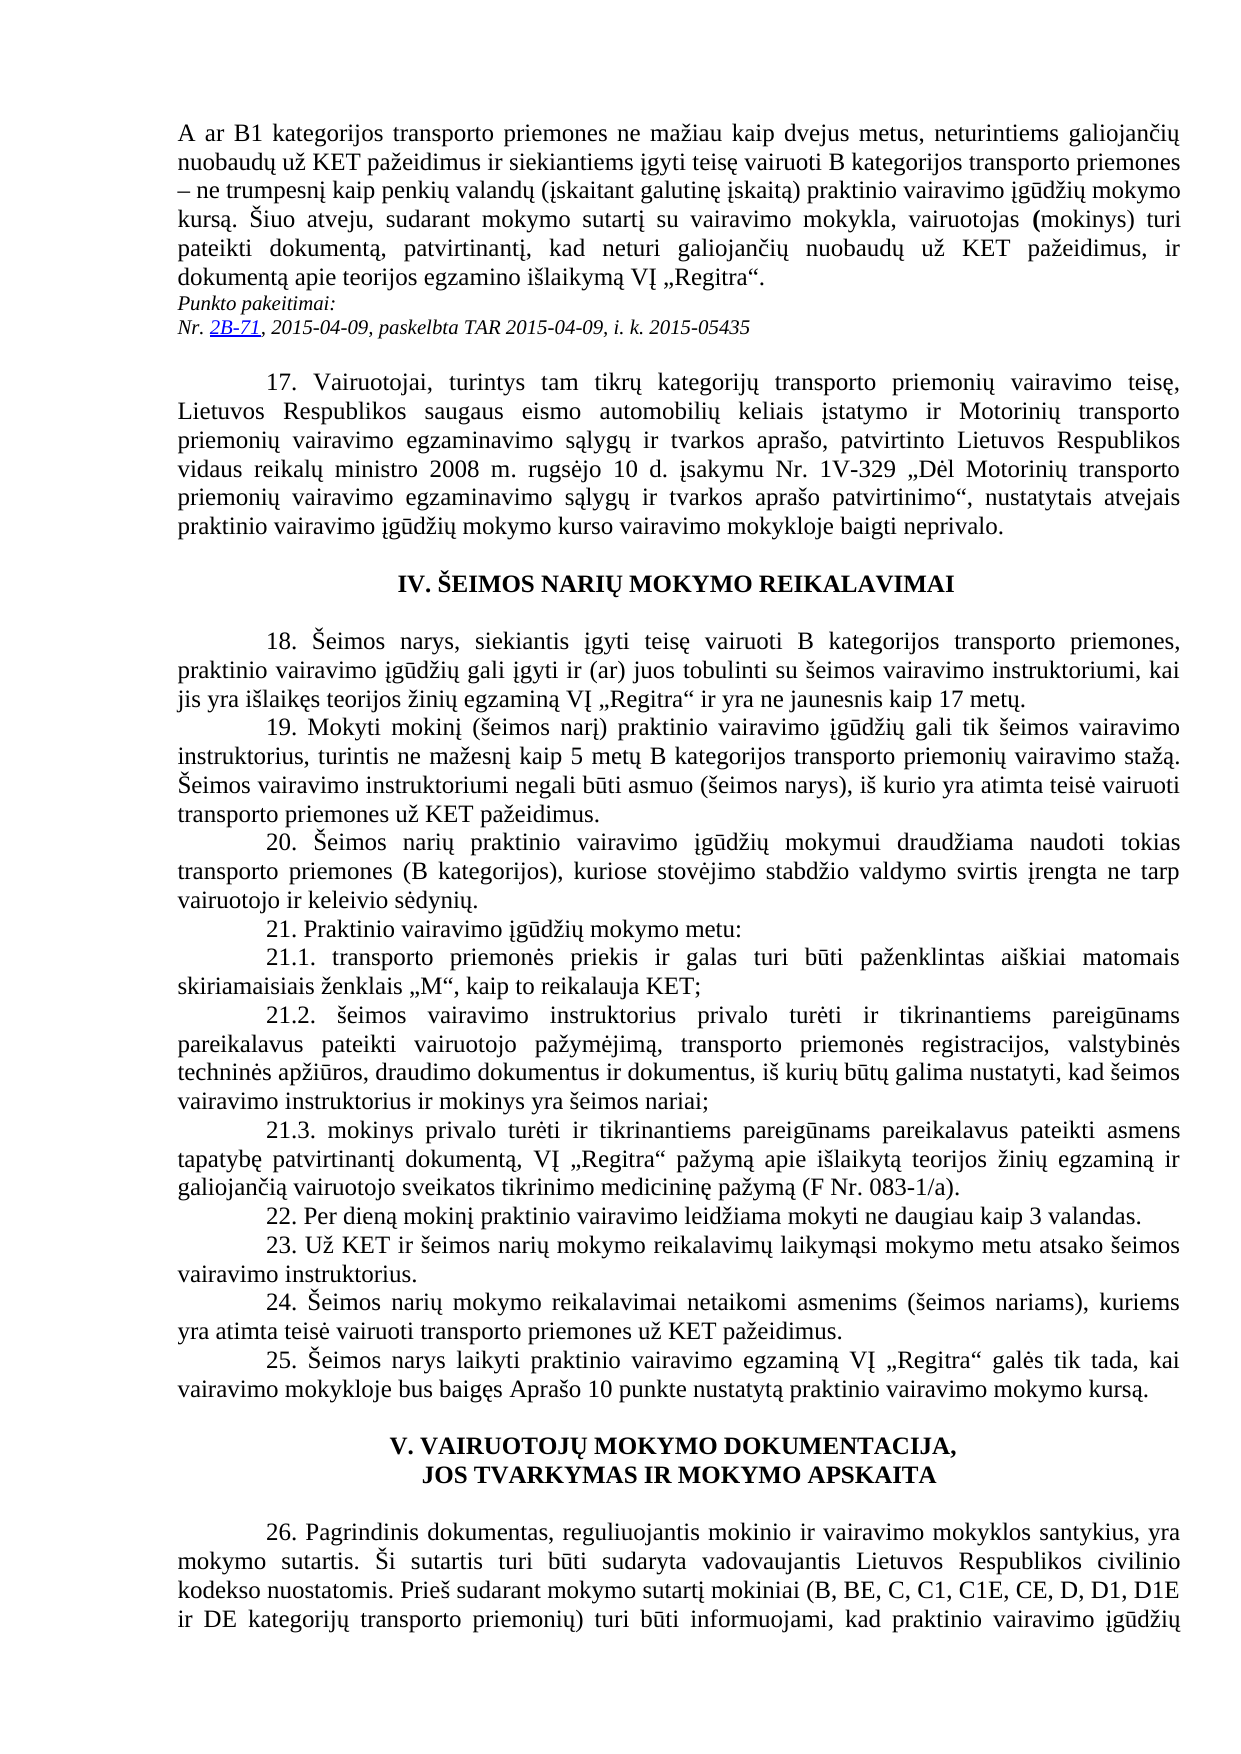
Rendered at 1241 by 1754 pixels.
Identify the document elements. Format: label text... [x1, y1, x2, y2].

text IV. ŠEIMOS NARIŲ MOKYMO REIKALAVIMAI [177, 569, 1181, 597]
text JOS TVARKYMAS IR MOKYMO APSKAITA [177, 1460, 1181, 1489]
text 17. Vairuotojai, turintys tam tikrų kategorijų transporto priemonių vairavimo teisę, Lietuvos Respublikos saugaus eismo automobilių keliais įstatymo ir Motorinių transporto priemonių vairavimo egzaminavimo sąlygų ir tvarkos aprašo, patvirtinto Lietuvos Respublikos vidaus reikalų ministro 2008 m. rugsėjo 10 d. įsakymu Nr. 1V-329 „Dėl Motorinių transporto priemonių vairavimo egzaminavimo sąlygų ir tvarkos aprašo patvirtinimo“, nustatytais atvejais praktinio vairavimo įgūdžių mokymo kurso vairavimo mokykloje baigti neprivalo. [177, 367, 1181, 540]
text Nr. 2B-71, 2015-04-09, paskelbta TAR 2015-04-09, i. k. 2015-05435 [177, 315, 1181, 339]
text 19. Mokyti mokinį (šeimos narį) praktinio vairavimo įgūdžių gali tik šeimos vairavimo instruktorius, turintis ne mažesnį kaip 5 metų B kategorijos transporto priemonių vairavimo stažą. Šeimos vairavimo instruktoriumi negali būti asmuo (šeimos narys), iš kurio yra atimta teisė vairuoti transporto priemones už KET pažeidimus. [177, 712, 1181, 827]
text 23. Už KET ir šeimos narių mokymo reikalavimų laikymąsi mokymo metu atsako šeimos vairavimo instruktorius. [177, 1230, 1181, 1287]
text 21.1. transporto priemonės priekis ir galas turi būti paženklintas aiškiai matomais skiriamaisiais ženklais „M“, kaip to reikalauja KET; [177, 942, 1181, 1000]
text 21.3. mokinys privalo turėti ir tikrinantiems pareigūnams pareikalavus pateikti asmens tapatybę patvirtinantį dokumentą, VĮ „Regitra“ pažymą apie išlaikytą teorijos žinių egzaminą ir galiojančią vairuotojo sveikatos tikrinimo medicininę pažymą (F Nr. 083-1/a). [177, 1115, 1181, 1201]
text 21. Praktinio vairavimo įgūdžių mokymo metu: [177, 914, 1181, 942]
text 18. Šeimos narys, siekiantis įgyti teisę vairuoti B kategorijos transporto priemones, praktinio vairavimo įgūdžių gali įgyti ir (ar) juos tobulinti su šeimos vairavimo instruktoriumi, kai jis yra išlaikęs teorijos žinių egzaminą VĮ „Regitra“ ir yra ne jaunesnis kaip 17 metų. [177, 626, 1181, 712]
text 24. Šeimos narių mokymo reikalavimai netaikomi asmenims (šeimos nariams), kuriems yra atimta teisė vairuoti transporto priemones už KET pažeidimus. [177, 1287, 1181, 1345]
text 26. Pagrindinis dokumentas, reguliuojantis mokinio ir vairavimo mokyklos santykius, yra mokymo sutartis. Ši sutartis turi būti sudaryta vadovaujantis Lietuvos Respublikos civilinio kodekso nuostatomis. Prieš sudarant mokymo sutartį mokiniai (B, BE, C, C1, C1E, CE, D, D1, D1E ir DE kategorijų transporto priemonių) turi būti informuojami, kad praktinio vairavimo įgūdžių [177, 1517, 1181, 1632]
text 21.2. šeimos vairavimo instruktorius privalo turėti ir tikrinantiems pareigūnams pareikalavus pateikti vairuotojo pažymėjimą, transporto priemonės registracijos, valstybinės techninės apžiūros, draudimo dokumentus ir dokumentus, iš kurių būtų galima nustatyti, kad šeimos vairavimo instruktorius ir mokinys yra šeimos nariai; [177, 1000, 1181, 1115]
text A ar B1 kategorijos transporto priemones ne mažiau kaip dvejus metus, neturintiems galiojančių nuobaudų už KET pažeidimus ir siekiantiems įgyti teisę vairuoti B kategorijos transporto priemones – ne trumpesnį kaip penkių valandų (įskaitant galutinę įskaitą) praktinio vairavimo įgūdžių mokymo kursą. Šiuo atveju, sudarant mokymo sutartį su vairavimo mokykla, vairuotojas (mokinys) turi pateikti dokumentą, patvirtinantį, kad neturi galiojančių nuobaudų už KET pažeidimus, ir dokumentą apie teorijos egzamino išlaikymą VĮ „Regitra“. [177, 118, 1181, 291]
text 22. Per dieną mokinį praktinio vairavimo leidžiama mokyti ne daugiau kaip 3 valandas. [177, 1201, 1181, 1230]
text 20. Šeimos narių praktinio vairavimo įgūdžių mokymui draudžiama naudoti tokias transporto priemones (B kategorijos), kuriose stovėjimo stabdžio valdymo svirtis įrengta ne tarp vairuotojo ir keleivio sėdynių. [177, 827, 1181, 914]
text V. VAIRUOTOJŲ MOKYMO DOKUMENTACIJA, [177, 1431, 1181, 1460]
text Punkto pakeitimai: [177, 291, 1181, 315]
text 25. Šeimos narys laikyti praktinio vairavimo egzaminą VĮ „Regitra“ galės tik tada, kai vairavimo mokykloje bus baigęs Aprašo 10 punkte nustatytą praktinio vairavimo mokymo kursą. [177, 1345, 1181, 1402]
